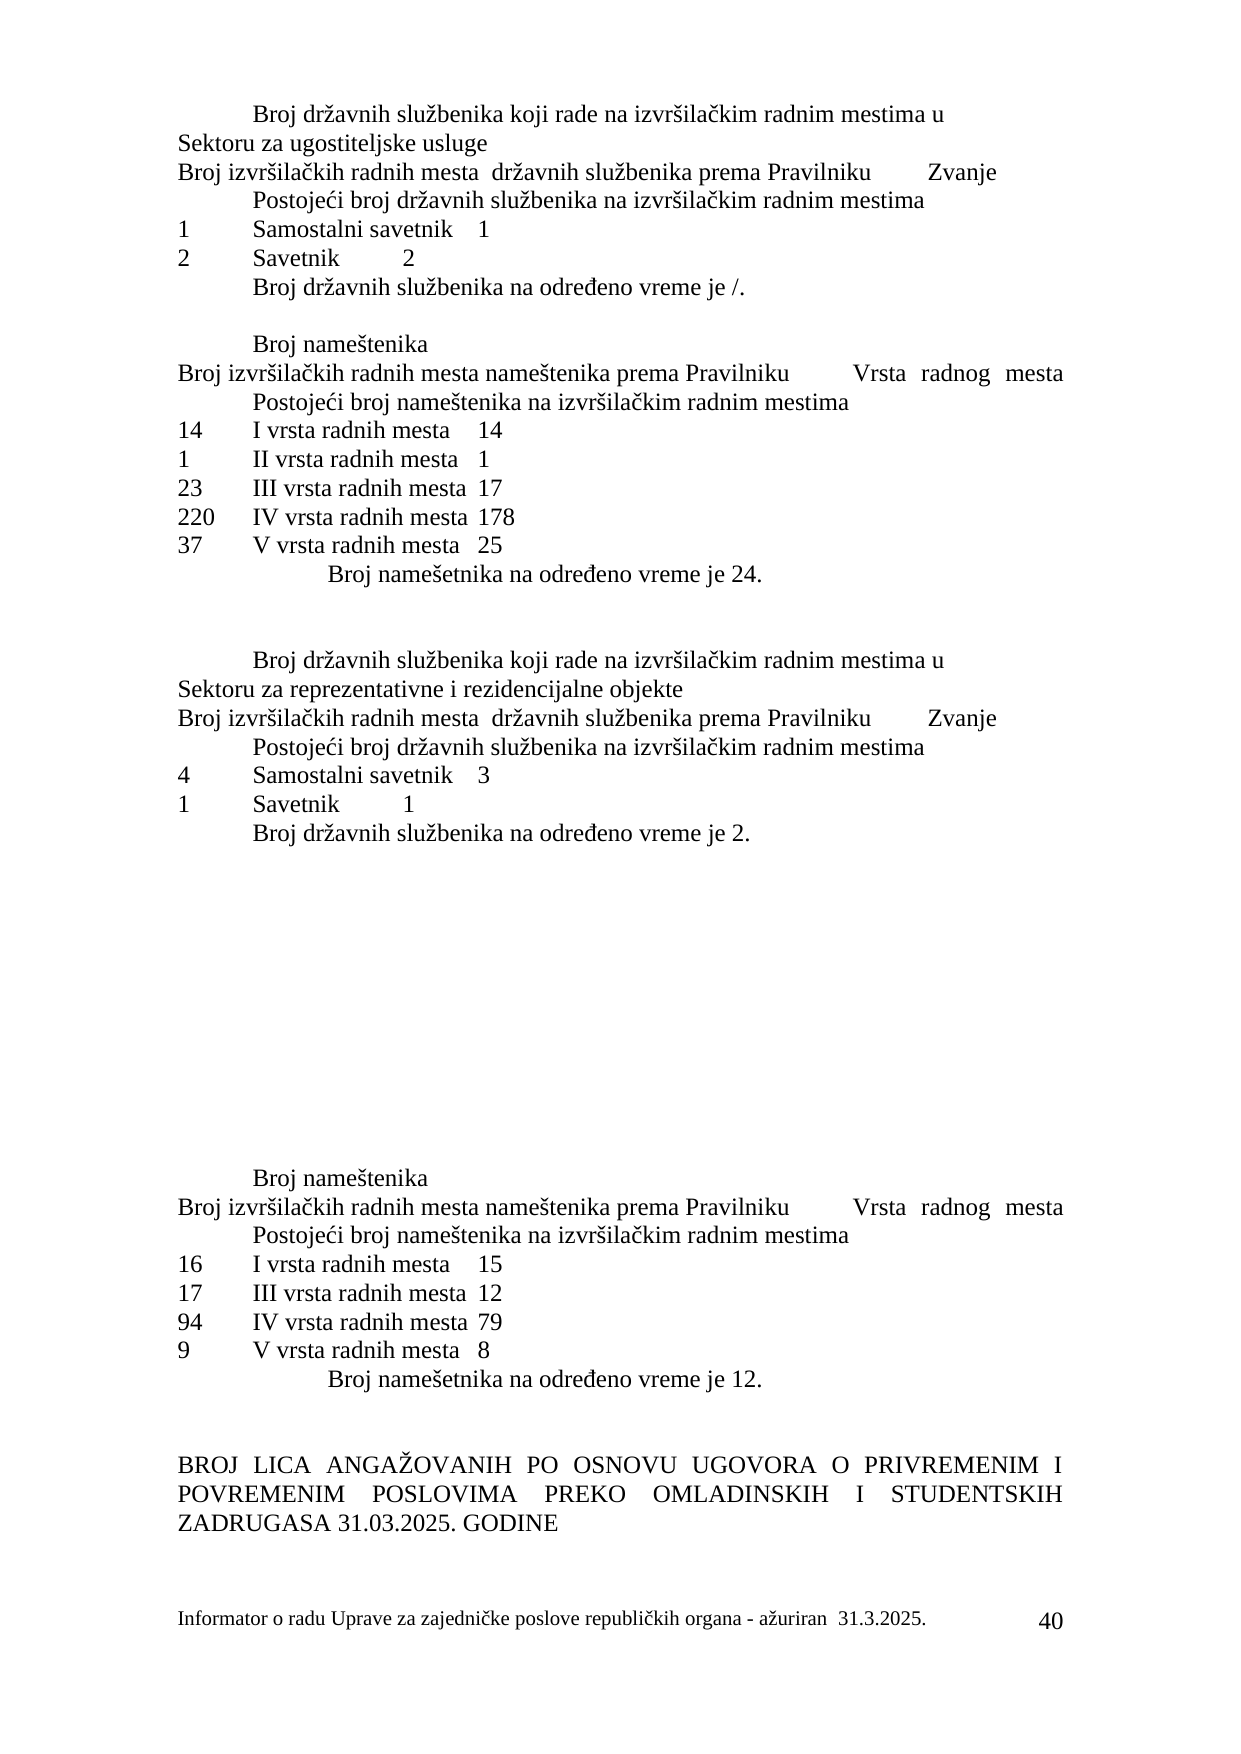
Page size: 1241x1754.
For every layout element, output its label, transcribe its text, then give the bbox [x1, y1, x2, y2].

subtitle Sektoru za ugostiteljske usluge [177, 128, 1063, 157]
subtitle 1 II vrsta radnih mesta 1 [177, 444, 1063, 473]
subtitle BROJ LICA ANGAŽOVANIH PO OSNOVU UGOVORA O PRIVREMENIM I POVREMENIM POSLOVIMA PREKO OMLADINSKIH I STUDENTSKIH ZADRUGASA 31.03.2025. GODINE [177, 1450, 1063, 1537]
subtitle Broj izvršilačkih radnih mesta nameštenika prema Pravilniku Vrsta radnog mesta Postojeći broj nameštenika na izvršilačkim radnim mestima [177, 358, 1063, 415]
subtitle Broj državnih službenika na određeno vreme je /. [177, 272, 1063, 300]
subtitle Broj državnih službenika koji rade na izvršilačkim radnim mestima u [177, 99, 1063, 128]
subtitle 2 Savetnik 2 [177, 243, 1063, 272]
subtitle Broj državnih službenika na određeno vreme je 2. [177, 818, 1063, 847]
subtitle Sektoru za reprezentativne i rezidencijalne objekte [177, 674, 1063, 703]
subtitle Broj nameštenika [177, 1163, 1063, 1192]
subtitle 94 IV vrsta radnih mesta 79 [177, 1307, 1063, 1335]
subtitle Broj namešetnika na određeno vreme je 24. [177, 559, 1063, 588]
subtitle Broj državnih službenika koji rade na izvršilačkim radnim mestima u [177, 645, 1063, 674]
subtitle 9 V vrsta radnih mesta 8 [177, 1335, 1063, 1364]
subtitle 14 I vrsta radnih mesta 14 [177, 415, 1063, 444]
subtitle 1 Savetnik 1 [177, 789, 1063, 818]
subtitle 220 IV vrsta radnih mesta 178 [177, 502, 1063, 530]
subtitle 17 III vrsta radnih mesta 12 [177, 1278, 1063, 1307]
subtitle 1 Samostalni savetnik 1 [177, 214, 1063, 243]
subtitle Broj namešetnika na određeno vreme je 12. [177, 1364, 1063, 1393]
subtitle 23 III vrsta radnih mesta 17 [177, 473, 1063, 502]
subtitle 16 I vrsta radnih mesta 15 [177, 1249, 1063, 1278]
subtitle Broj izvršilačkih radnih mesta državnih službenika prema Pravilniku Zvanje Postojeći broj državnih službenika na izvršilačkim radnim mestima [177, 157, 1063, 214]
subtitle Broj izvršilačkih radnih mesta nameštenika prema Pravilniku Vrsta radnog mesta Postojeći broj nameštenika na izvršilačkim radnim mestima [177, 1192, 1063, 1249]
subtitle Broj nameštenika [177, 329, 1063, 358]
subtitle 4 Samostalni savetnik 3 [177, 760, 1063, 789]
subtitle Broj izvršilačkih radnih mesta državnih službenika prema Pravilniku Zvanje Postojeći broj državnih službenika na izvršilačkim radnim mestima [177, 703, 1063, 760]
subtitle 37 V vrsta radnih mesta 25 [177, 530, 1063, 559]
